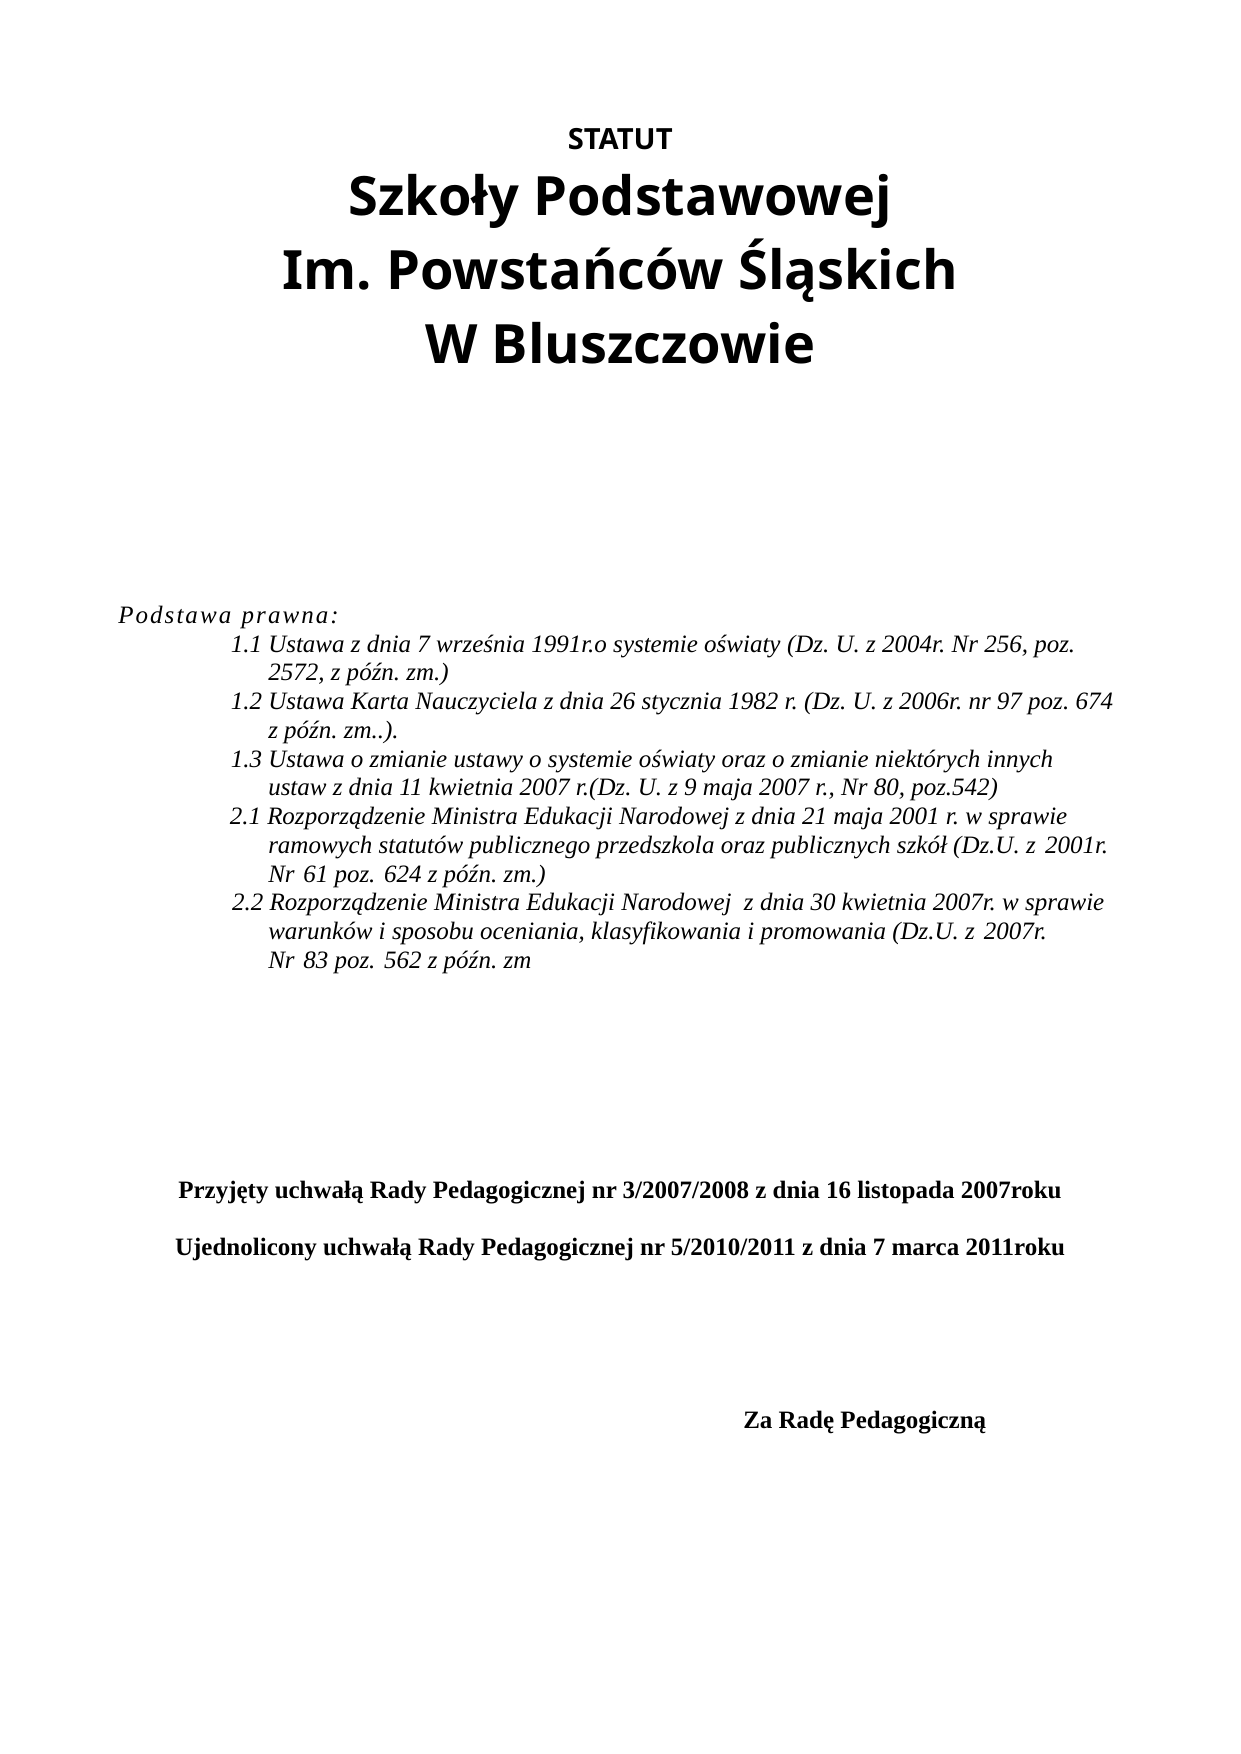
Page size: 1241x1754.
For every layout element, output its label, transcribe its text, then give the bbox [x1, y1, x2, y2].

list 1.2 Ustawa Karta Nauczyciela z dnia 26 stycznia 1982 r. (Dz. U. z 2006r. nr 97 poz. 674 [193, 686, 1122, 715]
text Za Radę Pedagogiczną [118, 1405, 1122, 1434]
text W Bluszczowie [118, 305, 1122, 379]
text 2.2 Rozporządzenie Ministra Edukacji Narodowej z dnia 30 kwietnia 2007r. w sprawie [82, 887, 1122, 916]
text Przyjęty uchwałą Rady Pedagogicznej nr 3/2007/2008 z dnia 16 listopada 2007roku [118, 1175, 1122, 1204]
list 1.3 Ustawa o zmianie ustawy o systemie oświaty oraz o zmianie niektórych innych [193, 744, 1122, 772]
title STATUT [118, 118, 1122, 158]
text Szkoły Podstawowej [118, 158, 1122, 232]
text Ujednolicony uchwałą Rady Pedagogicznej nr 5/2010/2011 z dnia 7 marca 2011roku [118, 1232, 1122, 1261]
list ustaw z dnia 11 kwietnia 2007 r.(Dz. U. z 9 maja 2007 r., Nr 80, poz.542) [193, 772, 1122, 801]
list 1.1 Ustawa z dnia 7 września 1991r.o systemie oświaty (Dz. U. z 2004r. Nr 256, poz. [193, 629, 1122, 657]
text Nr 61 poz. 624 z późn. zm.) [118, 859, 1122, 887]
text Nr 83 poz. 562 z późn. zm [118, 945, 1122, 974]
text Podstawa prawna: [118, 600, 1122, 629]
list 2572, z późn. zm.) [193, 657, 1122, 686]
text ramowych statutów publicznego przedszkola oraz publicznych szkół (Dz.U. z 2001r. [118, 830, 1122, 859]
list z późn. zm..). [193, 715, 1122, 744]
subtitle Im. Powstańców Śląskich [118, 232, 1122, 305]
text 2.1 Rozporządzenie Ministra Edukacji Narodowej z dnia 21 maja 2001 r. w sprawie [192, 801, 1122, 830]
text warunków i sposobu oceniania, klasyfikowania i promowania (Dz.U. z 2007r. [118, 916, 1122, 945]
